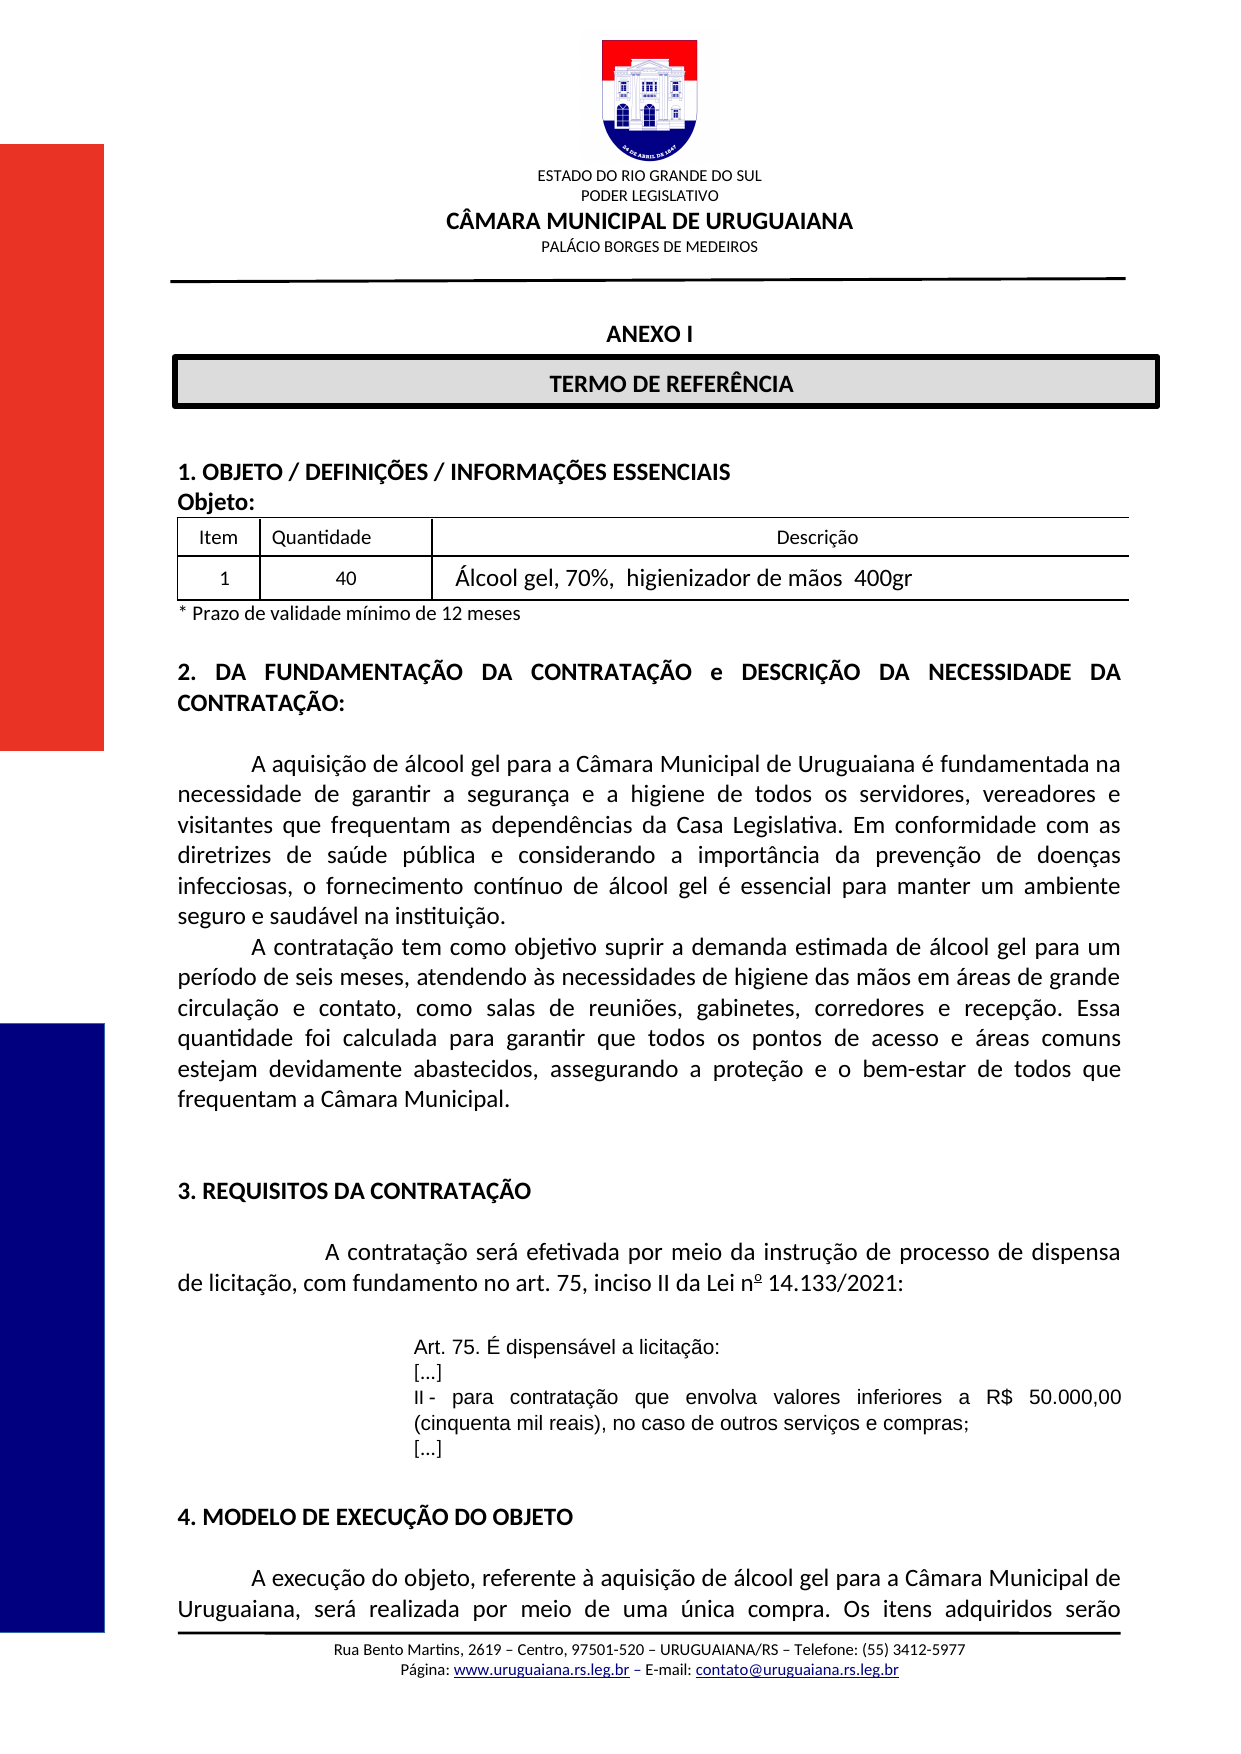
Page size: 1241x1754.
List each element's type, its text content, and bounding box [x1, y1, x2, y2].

text ANEXO I [177, 318, 1122, 349]
text * Prazo de validade mínimo de 12 meses [177, 601, 1122, 626]
text Art. 75. É dispensável a licitação: [413, 1335, 1122, 1359]
text A aquisição de álcool gel para a Câmara Municipal de Uruguaiana é fundamentada na necessidade de garantir a segurança e a higiene de todos os servidores, vereadores e visitantes que frequentam as dependências da Casa Legislativa. Em conformidade com as diretrizes de saúde pública e considerando a importância da prevenção de doenças infecciosas, o fornecimento contínuo de álcool gel é essencial para manter um ambiente seguro e saudável na instituição. [177, 748, 1122, 931]
text A contratação será efetivada por meio da instrução de processo de dispensa de licitação, com fundamento no art. 75, inciso II da Lei no 14.133/2021: [177, 1236, 1122, 1297]
text [...] [413, 1435, 1122, 1461]
table_header Descrição [433, 518, 1128, 555]
table_cell Álcool gel, 70%, higienizador de mãos 400gr [433, 557, 1128, 599]
text 3. REQUISITOS DA CONTRATAÇÃO [177, 1175, 1122, 1206]
text A contratação tem como objetivo suprir a demanda estimada de álcool gel para um período de seis meses, atendendo às necessidades de higiene das mãos em áreas de grande circulação e contato, como salas de reuniões, gabinetes, corredores e recepção. Essa quantidade foi calculada para garantir que todos os pontos de acesso e áreas comuns estejam devidamente abastecidos, assegurando a proteção e o bem-estar de todos que frequentam a Câmara Municipal. [177, 931, 1122, 1114]
picture [578, 29, 721, 165]
text [...] [413, 1359, 1122, 1384]
table_cell 1 [178, 557, 259, 599]
text A execução do objeto, referente à aquisição de álcool gel para a Câmara Municipal de Uruguaiana, será realizada por meio de uma única compra. Os itens adquiridos serão [177, 1562, 1122, 1623]
text 2. DA FUNDAMENTAÇÃO DA CONTRATAÇÃO e DESCRIÇÃO DA NECESSIDADE DA CONTRATAÇÃO: [177, 656, 1122, 717]
table_cell 40 [261, 557, 431, 599]
text II - para contratação que envolva valores inferiores a R$ 50.000,00 (cinquenta mil reais), no caso de outros serviços e compras; [413, 1384, 1122, 1435]
table_header Quantidade [261, 518, 432, 555]
subtitle 1. OBJETO / DEFINIÇÕES / INFORMAÇÕES ESSENCIAIS [177, 456, 1122, 486]
table_header Item [178, 518, 260, 555]
text 4. MODELO DE EXECUÇÃO DO OBJETO [177, 1501, 1122, 1532]
list Objeto: [177, 486, 1122, 517]
